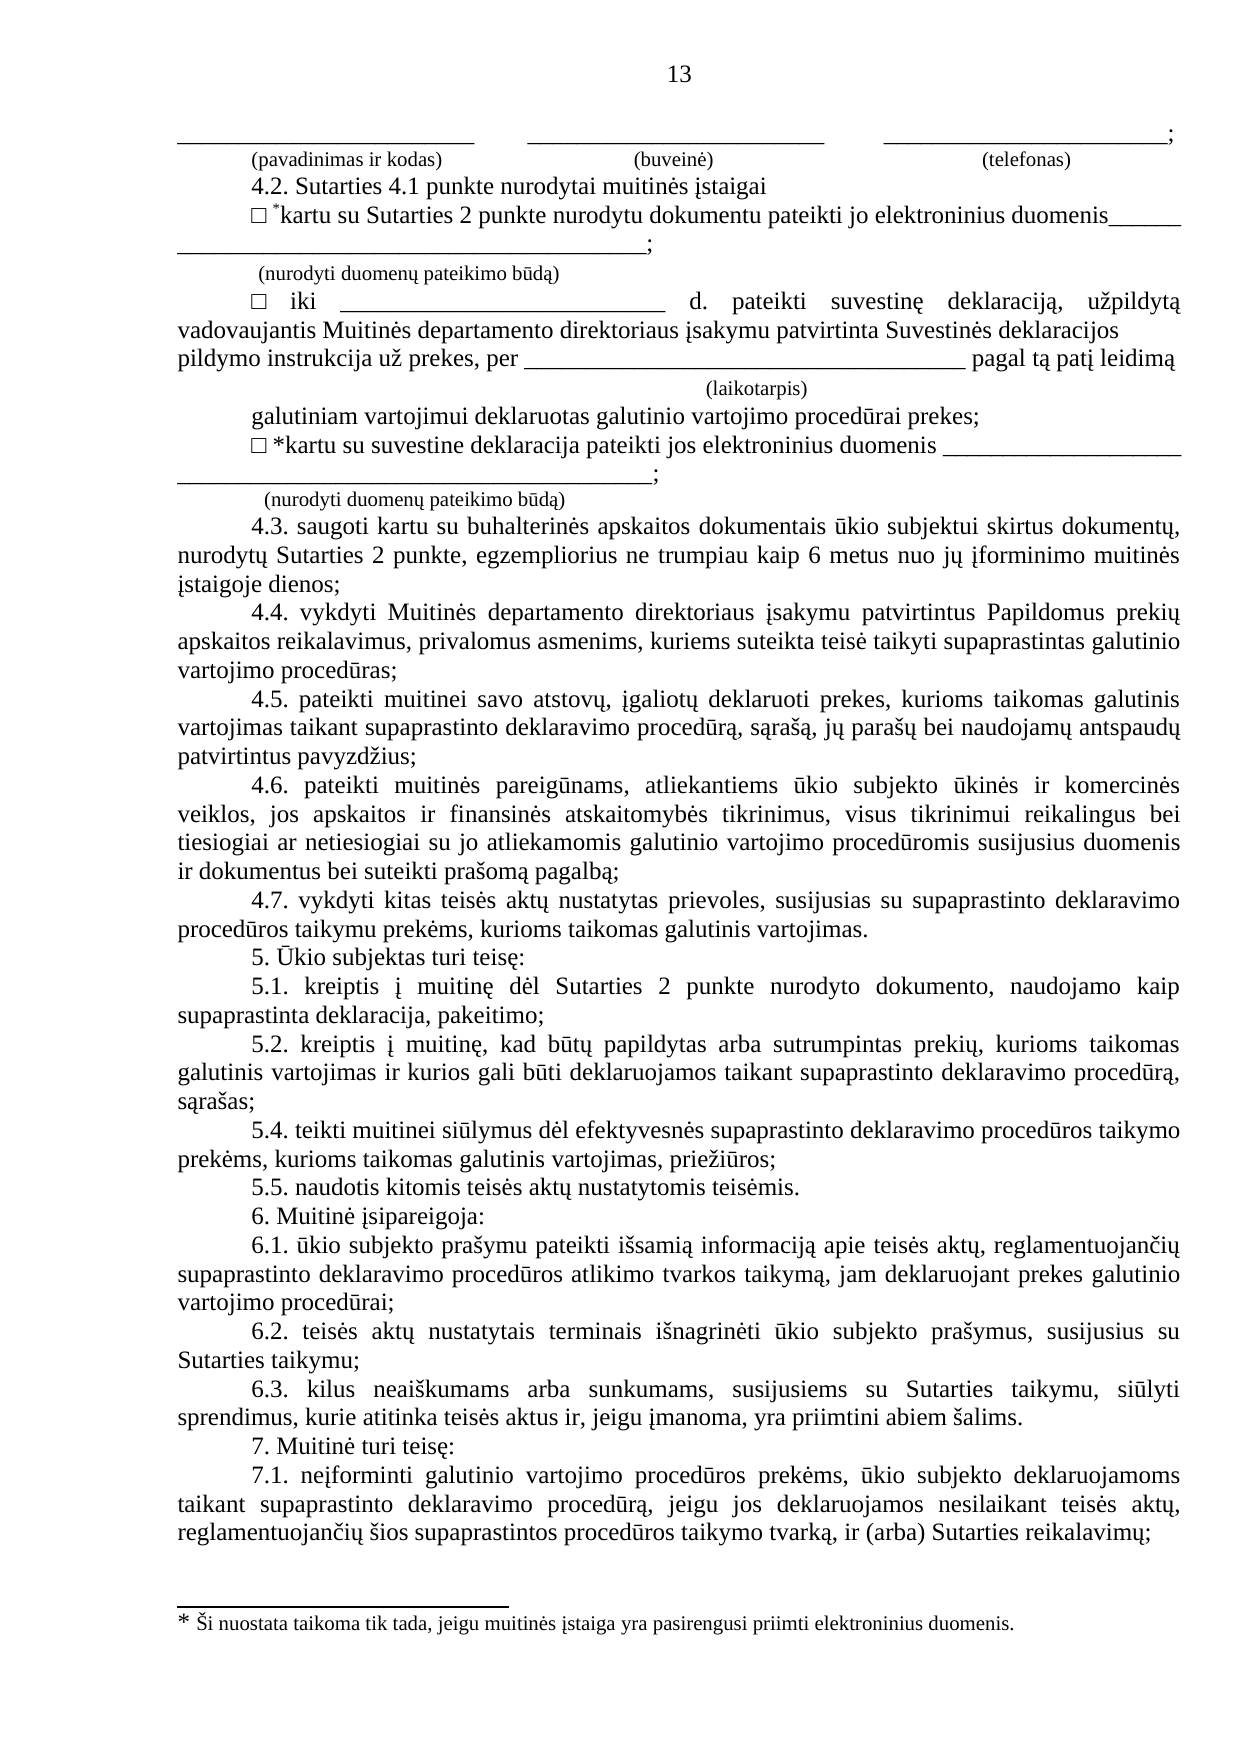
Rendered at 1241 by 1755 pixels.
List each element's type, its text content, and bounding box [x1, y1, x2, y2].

text 7. Muitinė turi teisę: [177, 1431, 1181, 1460]
text 6.2. teisės aktų nustatytais terminais išnagrinėti ūkio subjekto prašymus, susijusius su Sutarties taikymu; [177, 1316, 1181, 1374]
text galutiniam vartojimui deklaruotas galutinio vartojimo procedūrai prekes; [177, 401, 1181, 430]
text □ kartu su Sutarties 2 punkte nurodytu dokumentu pateikti jo elektroninius duomenis [177, 200, 1181, 228]
text 6. Muitinė įsipareigoja: [177, 1201, 1181, 1230]
text 7.1. neįforminti galutinio vartojimo procedūros prekėms, ūkio subjekto deklaruojamoms taikant supaprastinto deklaravimo procedūrą, jeigu jos deklaruojamos nesilaikant teisės aktų, reglamentuojančių šios supaprastintos procedūros taikymo tvarką, ir (arba) Sutarties reikalavimų; [177, 1460, 1181, 1546]
text (laikotarpis) [177, 372, 1181, 401]
text (pavadinimas ir kodas) (buveinė) (telefonas) [177, 147, 1181, 171]
text 5.2. kreiptis į muitinę, kad būtų papildytas arba sutrumpintas prekių, kurioms taikomas galutinis vartojimas ir kurios gali būti deklaruojamos taikant supaprastinto deklaravimo procedūrą, sąrašas; [177, 1029, 1181, 1115]
text pildymo instrukcija už prekes, per pagal tą patį leidimą [177, 343, 1181, 372]
text 4.6. pateikti muitinės pareigūnams, atliekantiems ūkio subjekto ūkinės ir komercinės veiklos, jos apskaitos ir finansinės atskaitomybės tikrinimus, visus tikrinimui reikalingus bei tiesiogiai ar netiesiogiai su jo atliekamomis galutinio vartojimo procedūromis susijusius duomenis ir dokumentus bei suteikti prašomą pagalbą; [177, 770, 1181, 885]
text 6.3. kilus neaiškumams arba sunkumams, susijusiems su Sutarties taikymu, siūlyti sprendimus, kurie atitinka teisės aktus ir, jeigu įmanoma, yra priimtini abiem šalims. [177, 1374, 1181, 1431]
text (nurodyti duomenų pateikimo būdą) [177, 487, 1181, 511]
text 5. Ūkio subjektas turi teisę: [177, 942, 1181, 971]
text 5.5. naudotis kitomis teisės aktų nustatytomis teisėmis. [177, 1172, 1181, 1201]
text 4.5. pateikti muitinei savo atstovų, įgaliotų deklaruoti prekes, kurioms taikomas galutinis vartojimas taikant supaprastinto deklaravimo procedūrą, sąrašą, jų parašų bei naudojamų antspaudų patvirtintus pavyzdžius; [177, 684, 1181, 770]
text ; [177, 228, 1181, 257]
text (nurodyti duomenų pateikimo būdą) [177, 257, 1181, 286]
text ; [177, 118, 1181, 147]
text 4.7. vykdyti kitas teisės aktų nustatytas prievoles, susijusias su supaprastinto deklaravimo procedūros taikymu prekėms, kurioms taikomas galutinis vartojimas. [177, 885, 1181, 942]
text 4.3. saugoti kartu su buhalterinės apskaitos dokumentais ūkio subjektui skirtus dokumentų, nurodytų Sutarties 2 punkte, egzempliorius ne trumpiau kaip 6 metus nuo jų įforminimo muitinės įstaigoje dienos; [177, 511, 1181, 597]
text □ iki __________________________ d. pateikti suvestinę deklaraciją, užpildytą vadovaujantis Muitinės departamento direktoriaus įsakymu patvirtinta Suvestinės deklaracijos [177, 286, 1181, 343]
text 5.4. teikti muitinei siūlymus dėl efektyvesnės supaprastinto deklaravimo procedūros taikymo prekėms, kurioms taikomas galutinis vartojimas, priežiūros; [177, 1115, 1181, 1172]
text 5.1. kreiptis į muitinę dėl Sutarties 2 punkte nurodyto dokumento, naudojamo kaip supaprastinta deklaracija, pakeitimo; [177, 971, 1181, 1029]
text Ši nuostata taikoma tik tada, jeigu muitinės įstaiga yra pasirengusi priimti elektroninius duomenis. [177, 1607, 1181, 1636]
text ; [177, 458, 1181, 487]
text □ *kartu su suvestine deklaracija pateikti jos elektroninius duomenis [177, 430, 1181, 458]
text 4.2. Sutarties 4.1 punkte nurodytai muitinės įstaigai [177, 171, 1181, 200]
text 6.1. ūkio subjekto prašymu pateikti išsamią informaciją apie teisės aktų, reglamentuojančių supaprastinto deklaravimo procedūros atlikimo tvarkos taikymą, jam deklaruojant prekes galutinio vartojimo procedūrai; [177, 1230, 1181, 1316]
text 4.4. vykdyti Muitinės departamento direktoriaus įsakymu patvirtintus Papildomus prekių apskaitos reikalavimus, privalomus asmenims, kuriems suteikta teisė taikyti supaprastintas galutinio vartojimo procedūras; [177, 597, 1181, 684]
